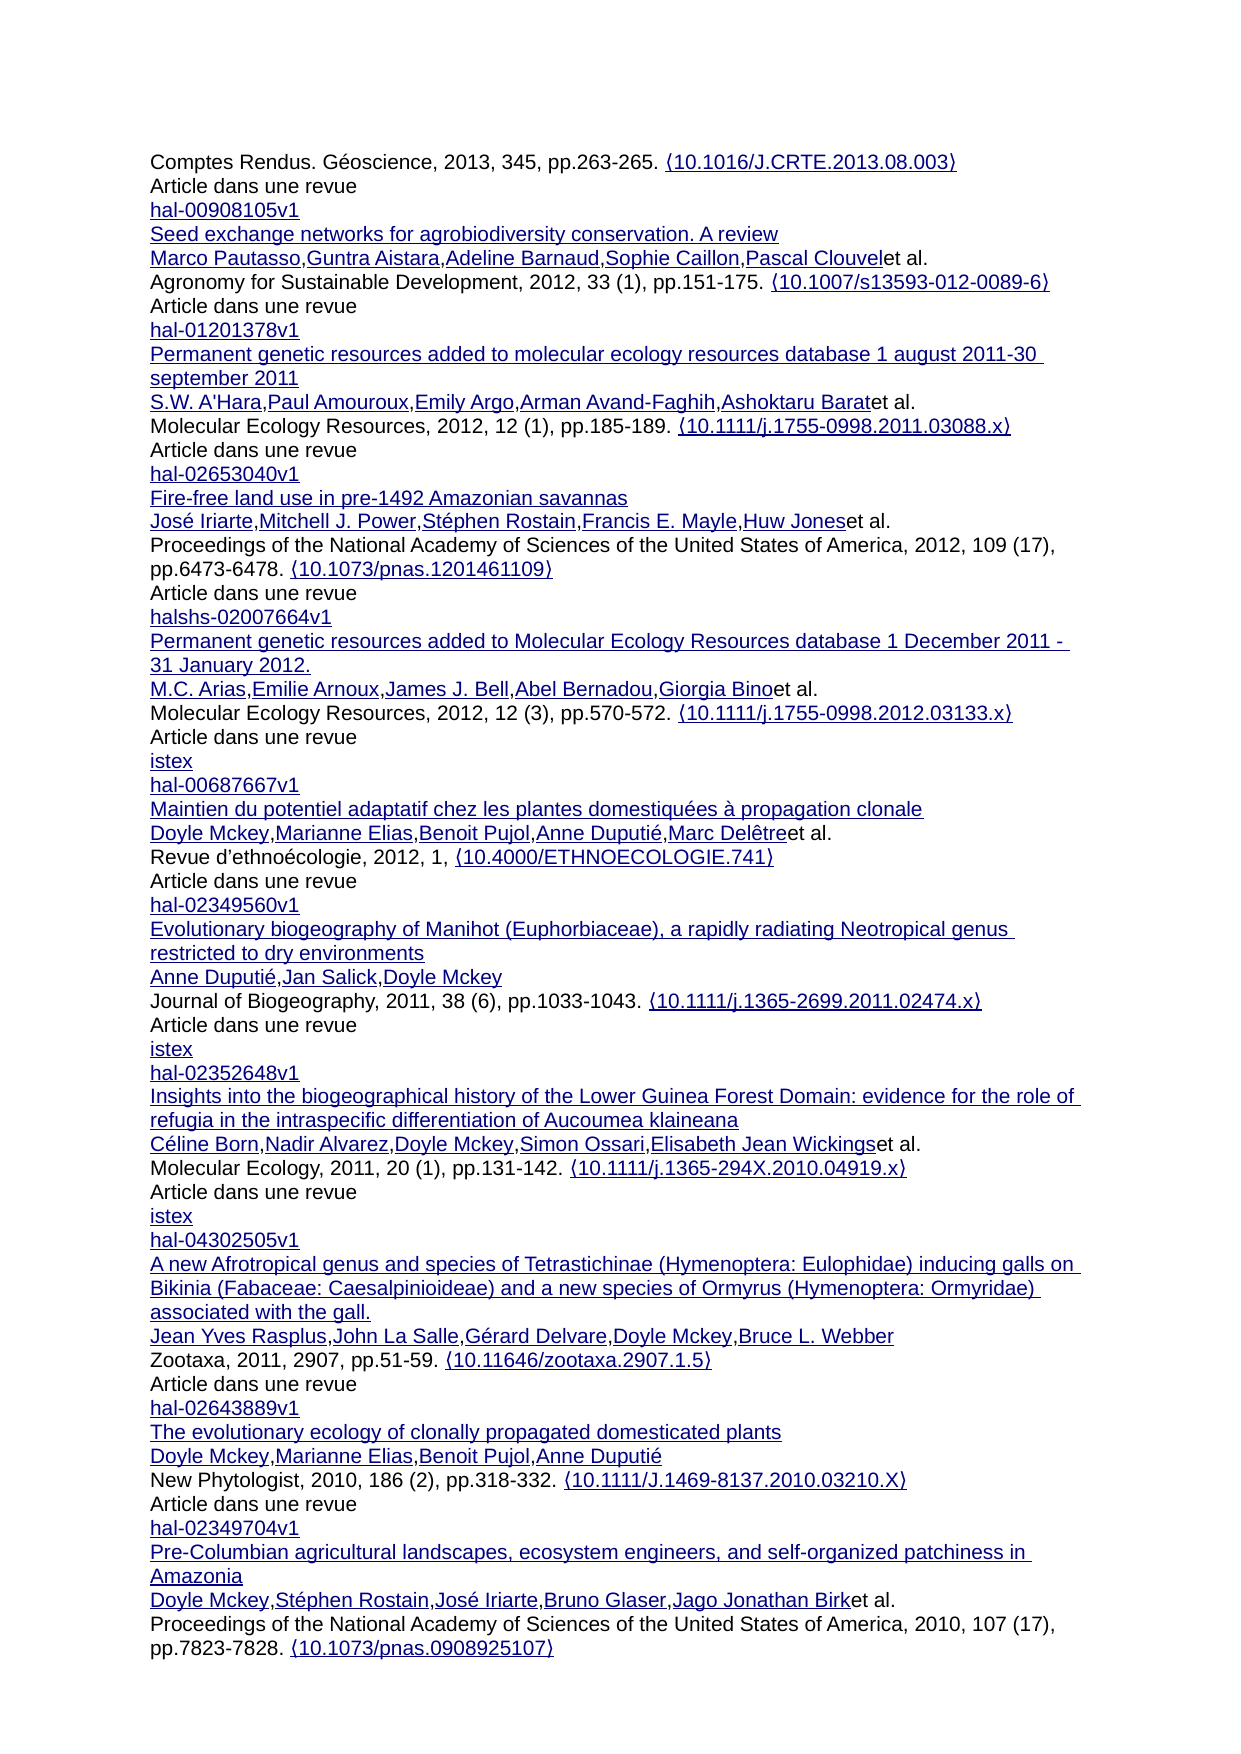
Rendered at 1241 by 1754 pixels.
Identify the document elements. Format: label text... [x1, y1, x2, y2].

table_cell Pre-Columbian agricultural landscapes, ecosystem engineers, and self-organized patchiness in Amazonia Doyle Mckey,Stéphen Rostain,José Iriarte,Bruno Glaser,Jago Jonathan Birket al. Proceedings of the National Academy of Sciences of the United States of America, 2010, 107 (17), pp.7823-7828. ⟨10.1073/pnas.0908925107⟩ [150, 1540, 1090, 1659]
table_cell The evolutionary ecology of clonally propagated domesticated plants Doyle Mckey,Marianne Elias,Benoit Pujol,Anne Duputié New Phytologist, 2010, 186 (2), pp.318-332. ⟨10.1111/J.1469-8137.2010.03210.X⟩ Article dans une revue hal-02349704v1 [150, 1420, 1090, 1539]
table_cell Permanent genetic resources added to Molecular Ecology Resources database 1 December 2011 - 31 January 2012. M.C. Arias,Emilie Arnoux,James J. Bell,Abel Bernadou,Giorgia Binoet al. Molecular Ecology Resources, 2012, 12 (3), pp.570-572. ⟨10.1111/j.1755-0998.2012.03133.x⟩ Article dans une revue istex hal-00687667v1 [150, 629, 1090, 797]
table_cell A new Afrotropical genus and species of Tetrastichinae (Hymenoptera: Eulophidae) inducing galls on Bikinia (Fabaceae: Caesalpinioideae) and a new species of Ormyrus (Hymenoptera: Ormyridae) associated with the gall. Jean Yves Rasplus,John La Salle,Gérard Delvare,Doyle Mckey,Bruce L. Webber Zootaxa, 2011, 2907, pp.51-59. ⟨10.11646/zootaxa.2907.1.5⟩ Article dans une revue hal-02643889v1 [150, 1252, 1090, 1420]
table_cell Fire-free land use in pre-1492 Amazonian savannas José Iriarte,Mitchell J. Power,Stéphen Rostain,Francis E. Mayle,Huw Joneset al. Proceedings of the National Academy of Sciences of the United States of America, 2012, 109 (17), pp.6473-6478. ⟨10.1073/pnas.1201461109⟩ Article dans une revue halshs-02007664v1 [150, 485, 1090, 629]
table_cell Permanent genetic resources added to molecular ecology resources database 1 august 2011-30 september 2011 S.W. A'Hara,Paul Amouroux,Emily Argo,Arman Avand-Faghih,Ashoktaru Baratet al. Molecular Ecology Resources, 2012, 12 (1), pp.185-189. ⟨10.1111/j.1755-0998.2011.03088.x⟩ Article dans une revue hal-02653040v1 [150, 342, 1090, 485]
table_cell Seed exchange networks for agrobiodiversity conservation. A review Marco Pautasso,Guntra Aistara,Adeline Barnaud,Sophie Caillon,Pascal Clouvelet al. Agronomy for Sustainable Development, 2012, 33 (1), pp.151-175. ⟨10.1007/s13593-012-0089-6⟩ Article dans une revue hal-01201378v1 [150, 222, 1090, 342]
table_cell Comptes Rendus. Géoscience, 2013, 345, pp.263-265. ⟨10.1016/J.CRTE.2013.08.003⟩ Article dans une revue hal-00908105v1 [150, 150, 1090, 222]
table_cell Maintien du potentiel adaptatif chez les plantes domestiquées à propagation clonale Doyle Mckey,Marianne Elias,Benoit Pujol,Anne Duputié,Marc Delêtreet al. Revue d’ethnoécologie, 2012, 1, ⟨10.4000/ETHNOECOLOGIE.741⟩ Article dans une revue hal-02349560v1 [150, 797, 1090, 917]
table_cell Evolutionary biogeography of Manihot (Euphorbiaceae), a rapidly radiating Neotropical genus restricted to dry environments Anne Duputié,Jan Salick,Doyle Mckey Journal of Biogeography, 2011, 38 (6), pp.1033-1043. ⟨10.1111/j.1365-2699.2011.02474.x⟩ Article dans une revue istex hal-02352648v1 [150, 917, 1090, 1084]
table_cell Insights into the biogeographical history of the Lower Guinea Forest Domain: evidence for the role of refugia in the intraspecific differentiation of Aucoumea klaineana Céline Born,Nadir Alvarez,Doyle Mckey,Simon Ossari,Elisabeth Jean Wickingset al. Molecular Ecology, 2011, 20 (1), pp.131-142. ⟨10.1111/j.1365-294X.2010.04919.x⟩ Article dans une revue istex hal-04302505v1 [150, 1084, 1090, 1252]
